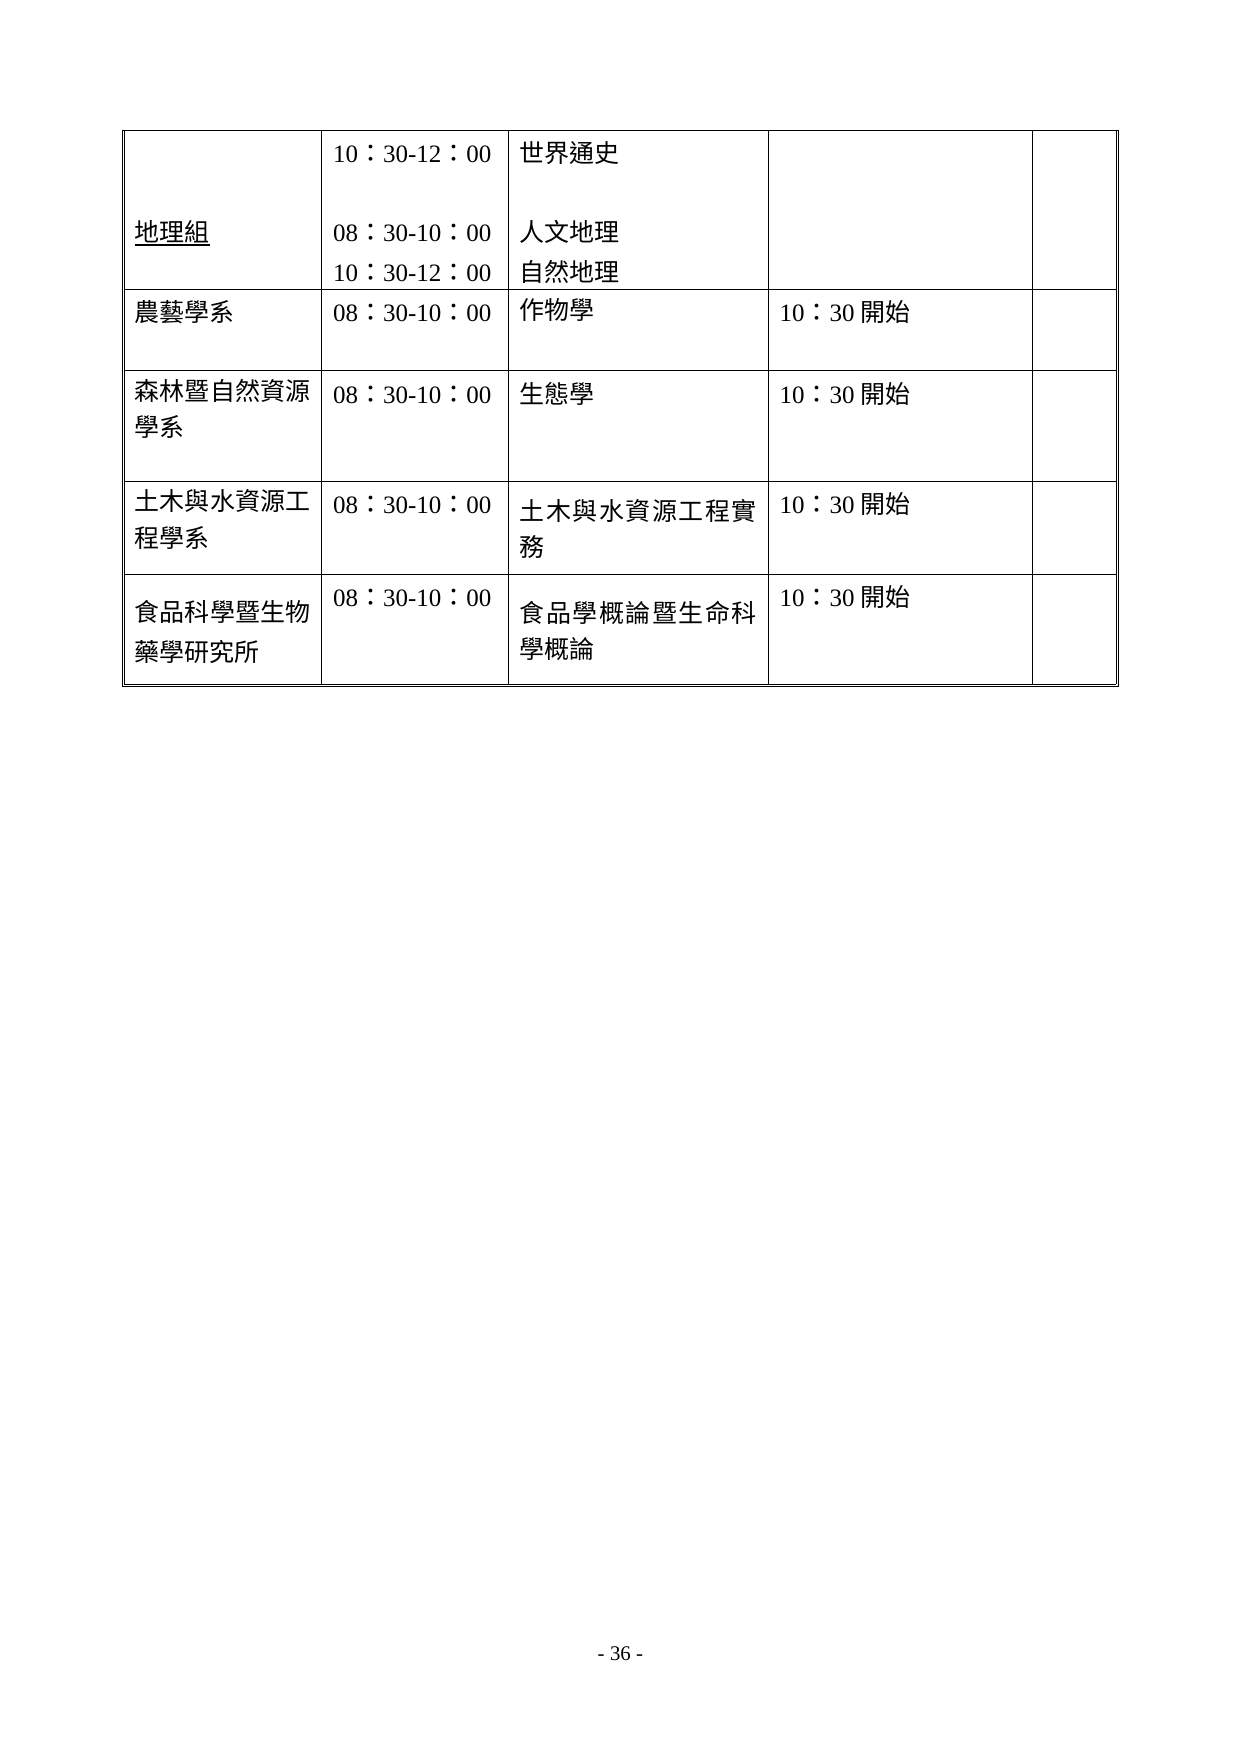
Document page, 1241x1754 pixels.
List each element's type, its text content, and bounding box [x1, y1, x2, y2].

table_cell 08：30-10：00 [322, 371, 508, 481]
table_cell 森林暨自然資源學系 [125, 371, 321, 481]
table_cell 地理組 [125, 131, 321, 289]
table_cell 10：30-12：00 08：30-10：00 10：30-12：00 [322, 131, 508, 289]
table_cell [1033, 131, 1116, 289]
table_cell 世界通史 人文地理 自然地理 [509, 131, 768, 289]
table_cell 10：30 開始 [769, 290, 1032, 370]
table_cell 食品科學暨生物藥學研究所 [125, 575, 321, 684]
table_cell 10：30 開始 [769, 575, 1032, 684]
table_cell 08：30-10：00 [322, 575, 508, 684]
table_cell 08：30-10：00 [322, 290, 508, 370]
table_cell [769, 131, 1032, 289]
table_cell 08：30-10：00 [322, 482, 508, 574]
table_cell 農藝學系 [125, 290, 321, 370]
table_cell [1033, 575, 1116, 684]
table_cell 土木與水資源工程學系 [125, 482, 321, 574]
table_cell 10：30 開始 [769, 482, 1032, 574]
table_cell 土木與水資源工程實務 [509, 482, 768, 574]
table_cell 食品學概論暨生命科學概論 [509, 575, 768, 684]
table_cell 作物學 [509, 290, 768, 370]
table_cell 10：30 開始 [769, 371, 1032, 481]
table_cell [1033, 482, 1116, 574]
table_cell 生態學 [509, 371, 768, 481]
table_cell [1033, 371, 1116, 481]
table_cell [1033, 290, 1116, 370]
